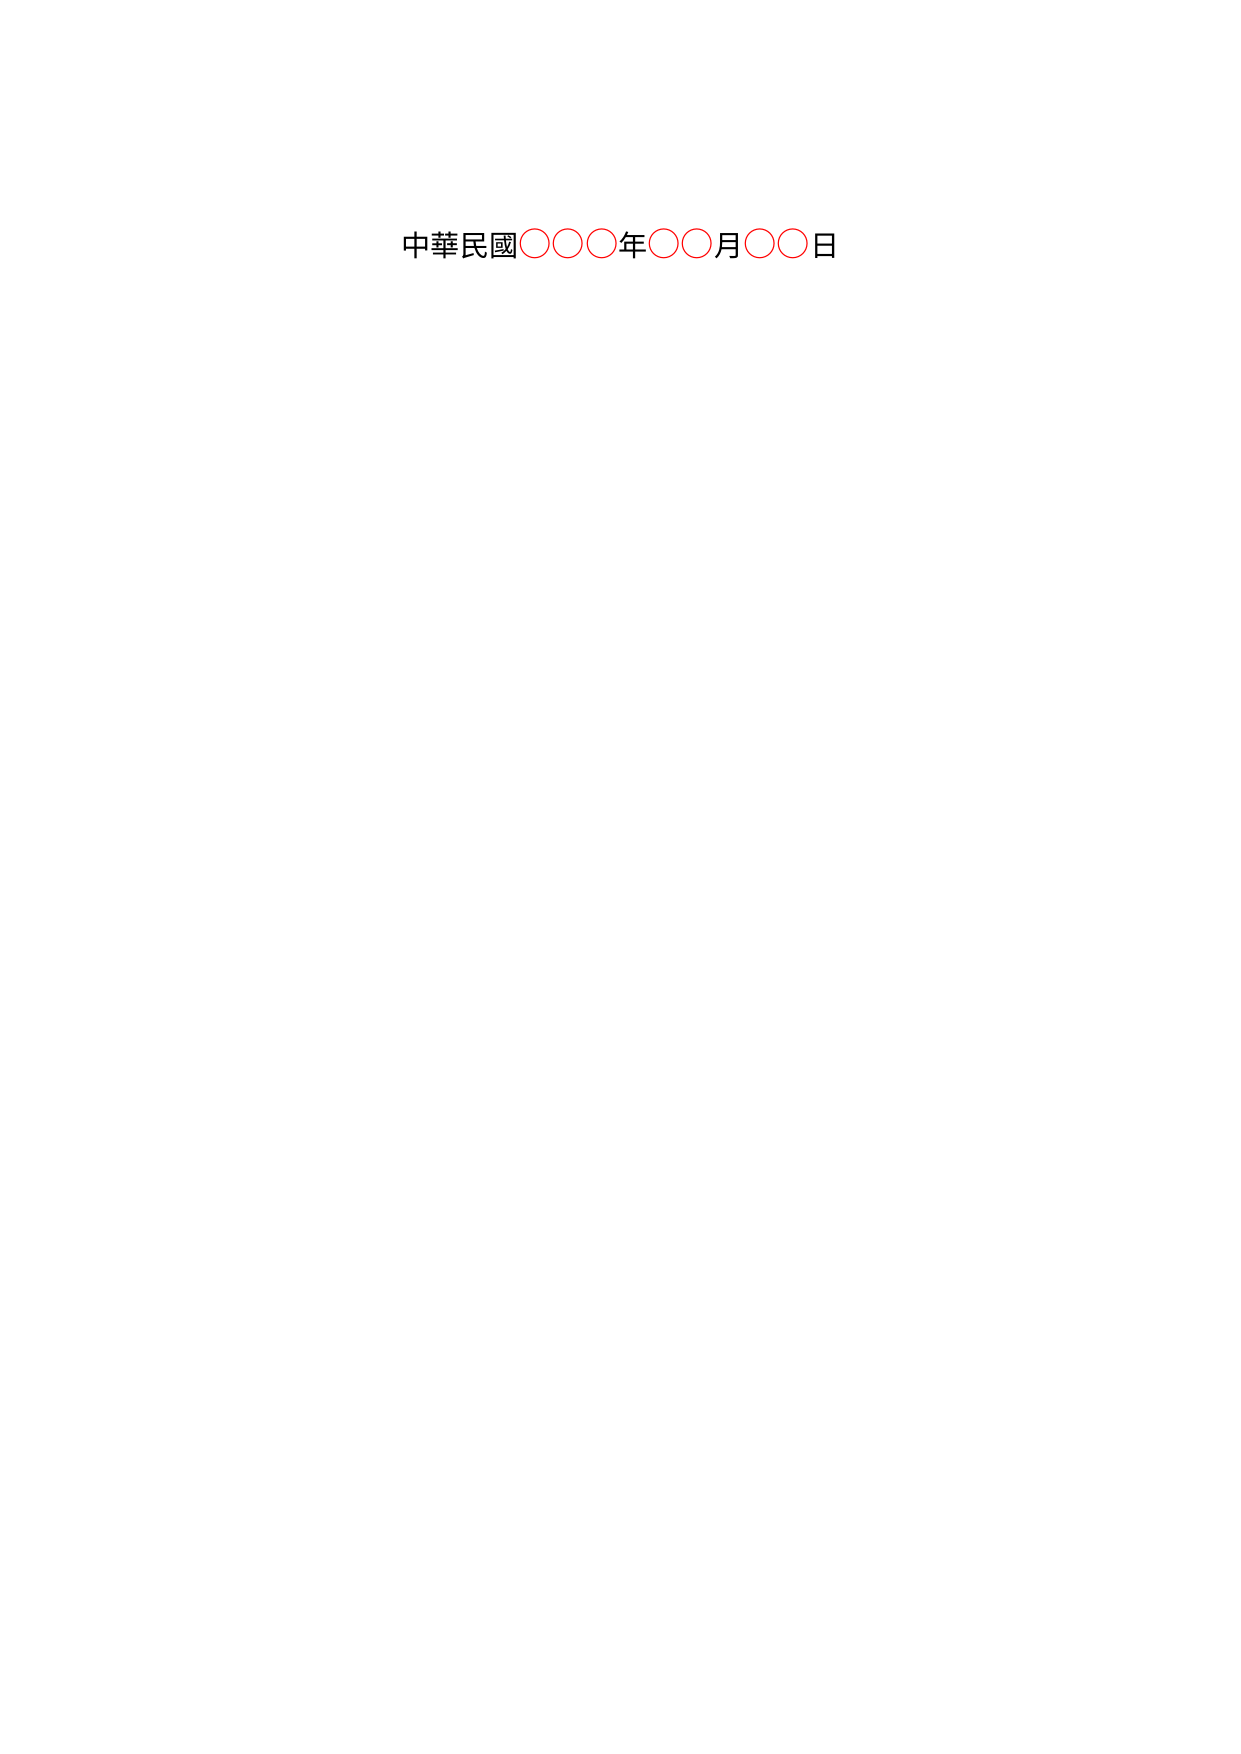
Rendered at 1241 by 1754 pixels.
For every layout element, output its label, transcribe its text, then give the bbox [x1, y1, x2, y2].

text 中華民國○○○年○○月○○日 [130, 200, 1110, 263]
